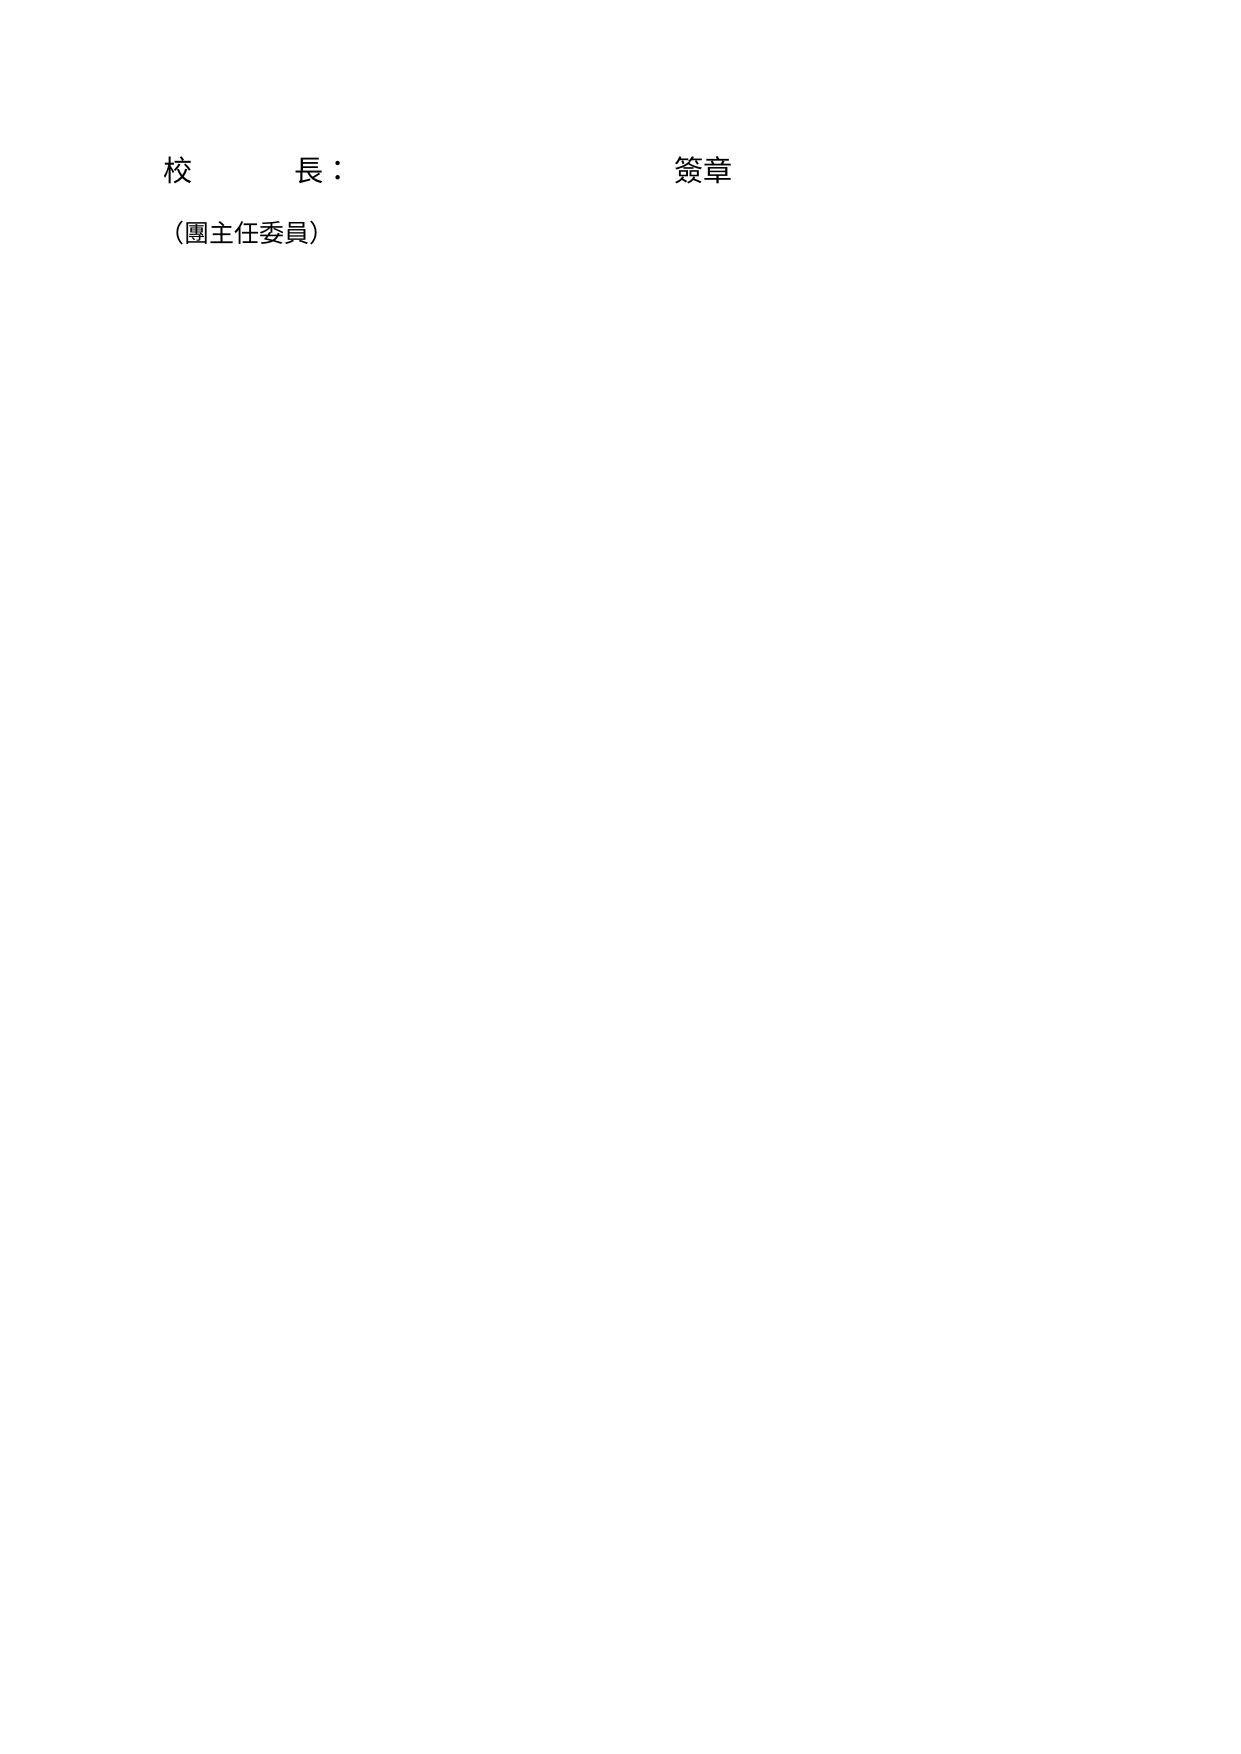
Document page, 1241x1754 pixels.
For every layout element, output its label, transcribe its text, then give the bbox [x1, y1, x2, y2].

text （團主任委員） [159, 189, 1122, 252]
text 校 長： 簽章 [163, 127, 1122, 189]
